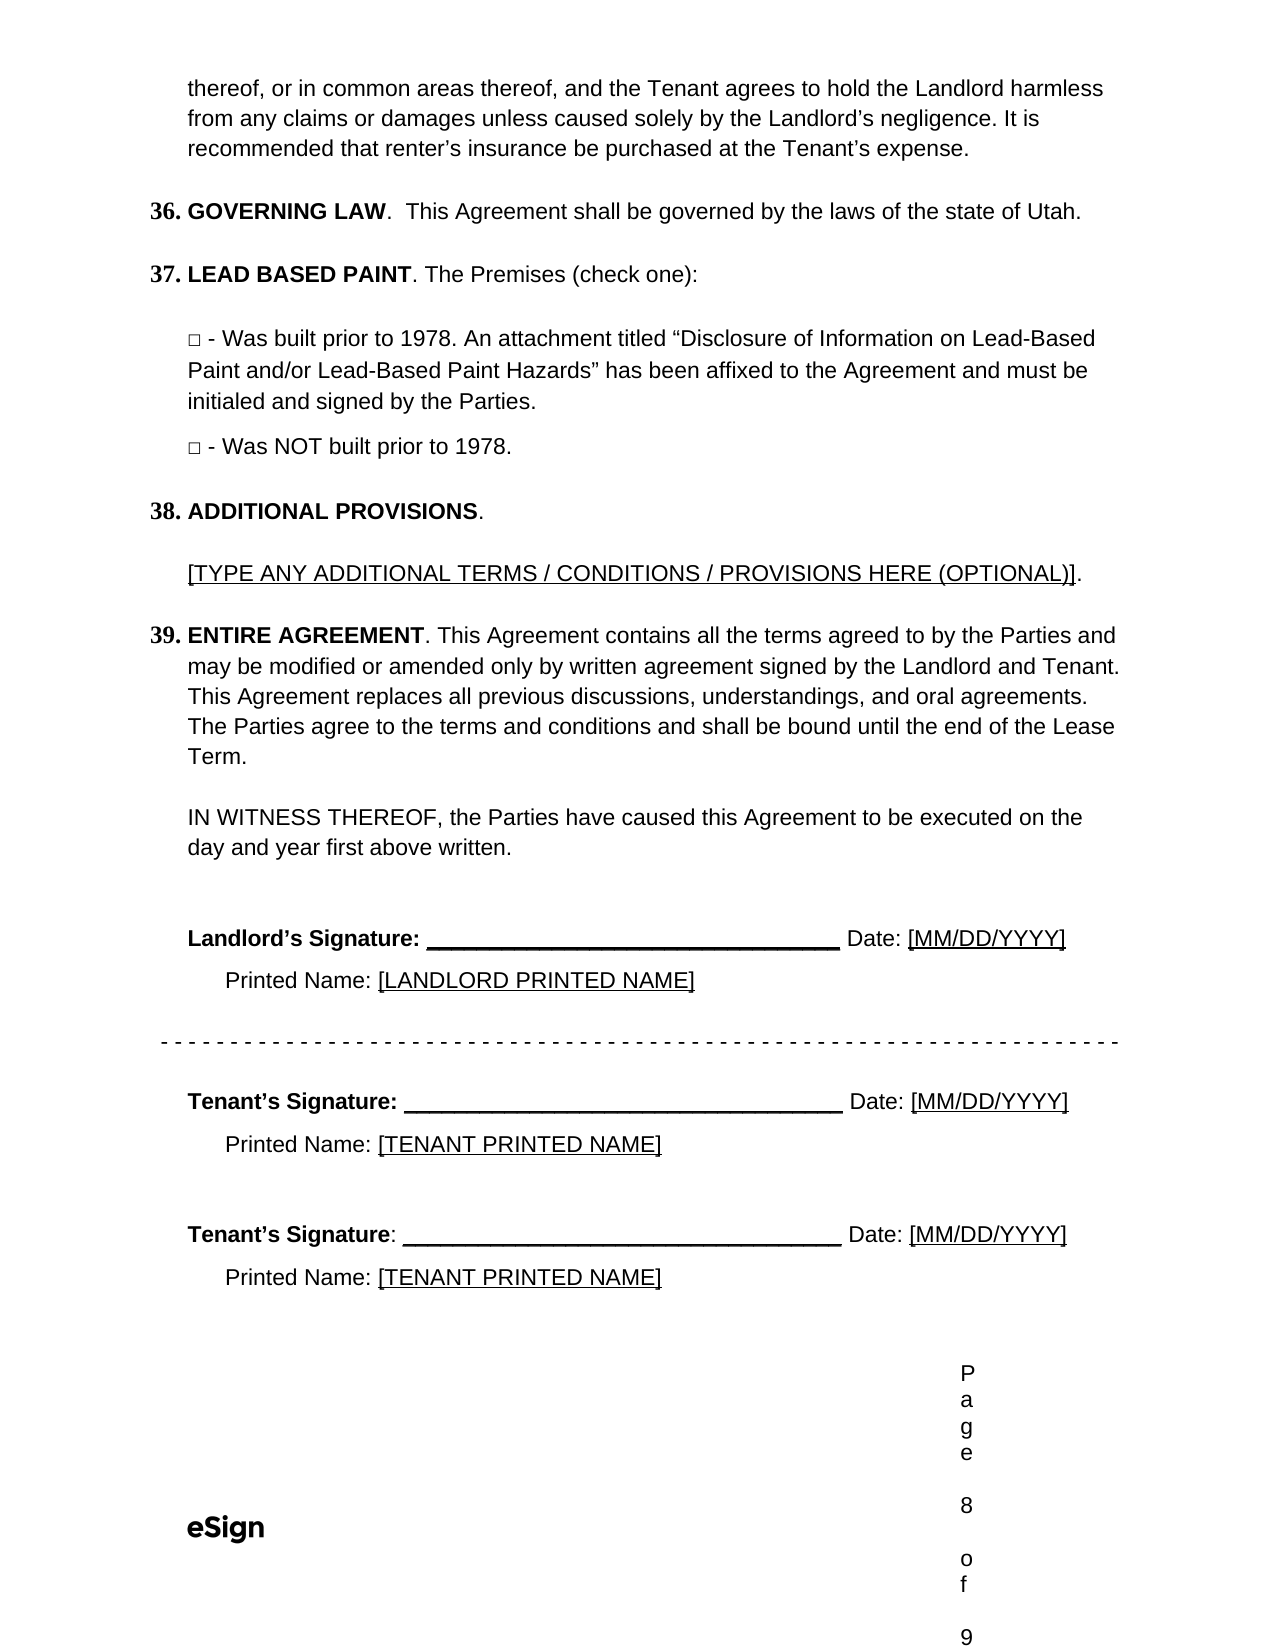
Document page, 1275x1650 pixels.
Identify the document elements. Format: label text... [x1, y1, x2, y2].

list ENTIRE AGREEMENT. This Agreement contains all the terms agreed to by the Parties and may be modified or amended only by written agreement signed by the Landlord and Tenant. This Agreement replaces all previous discussions, understandings, and oral agreements. The Parties agree to the terms and conditions and shall be bound until the end of the Lease Term. [150, 620, 1125, 770]
list GOVERNING LAW. This Agreement shall be governed by the laws of the state of Utah. [150, 196, 1125, 224]
list [TYPE ANY ADDITIONAL TERMS / CONDITIONS / PROVISIONS HERE (OPTIONAL)]. [187, 560, 1125, 586]
list IN WITNESS THEREOF, the Parties have caused this Agreement to be executed on the day and year first above written. [187, 804, 1125, 860]
text Printed Name: [TENANT PRINTED NAME] [150, 1264, 1125, 1291]
text - - - - - - - - - - - - - - - - - - - - - - - - - - - - - - - - - - - - - - - - - - - - - - - - - - - - - - - - - - - - - - - - - - - - - [160, 1028, 1125, 1054]
text Printed Name: [TENANT PRINTED NAME] [225, 1131, 1125, 1157]
list ☐ - Was NOT built prior to 1978. [187, 430, 1125, 462]
text Printed Name: [LANDLORD PRINTED NAME] [225, 967, 1125, 994]
list thereof, or in common areas thereof, and the Tenant agrees to hold the Landlord harmless from any claims or damages unless caused solely by the Landlord’s negligence. It is recommended that renter’s insurance be purchased at the Tenant’s expense. [150, 75, 1125, 162]
list ☐ - Was built prior to 1978. An attachment titled “Disclosure of Information on Lead-Based Paint and/or Lead-Based Paint Hazards” has been affixed to the Agreement and must be initialed and signed by the Parties. [187, 322, 1125, 414]
text Tenant’s Signature: ___________________________________ Date: [MM/DD/YYYY] [187, 1088, 1125, 1114]
list Landlord’s Signature: _________________________________ Date: [MM/DD/YYYY] [187, 924, 1125, 951]
text Tenant’s Signature: ___________________________________ Date: [MM/DD/YYYY] [187, 1221, 1125, 1248]
list LEAD BASED PAINT. The Premises (check one): [150, 259, 1125, 288]
list ADDITIONAL PROVISIONS. [150, 496, 1125, 525]
